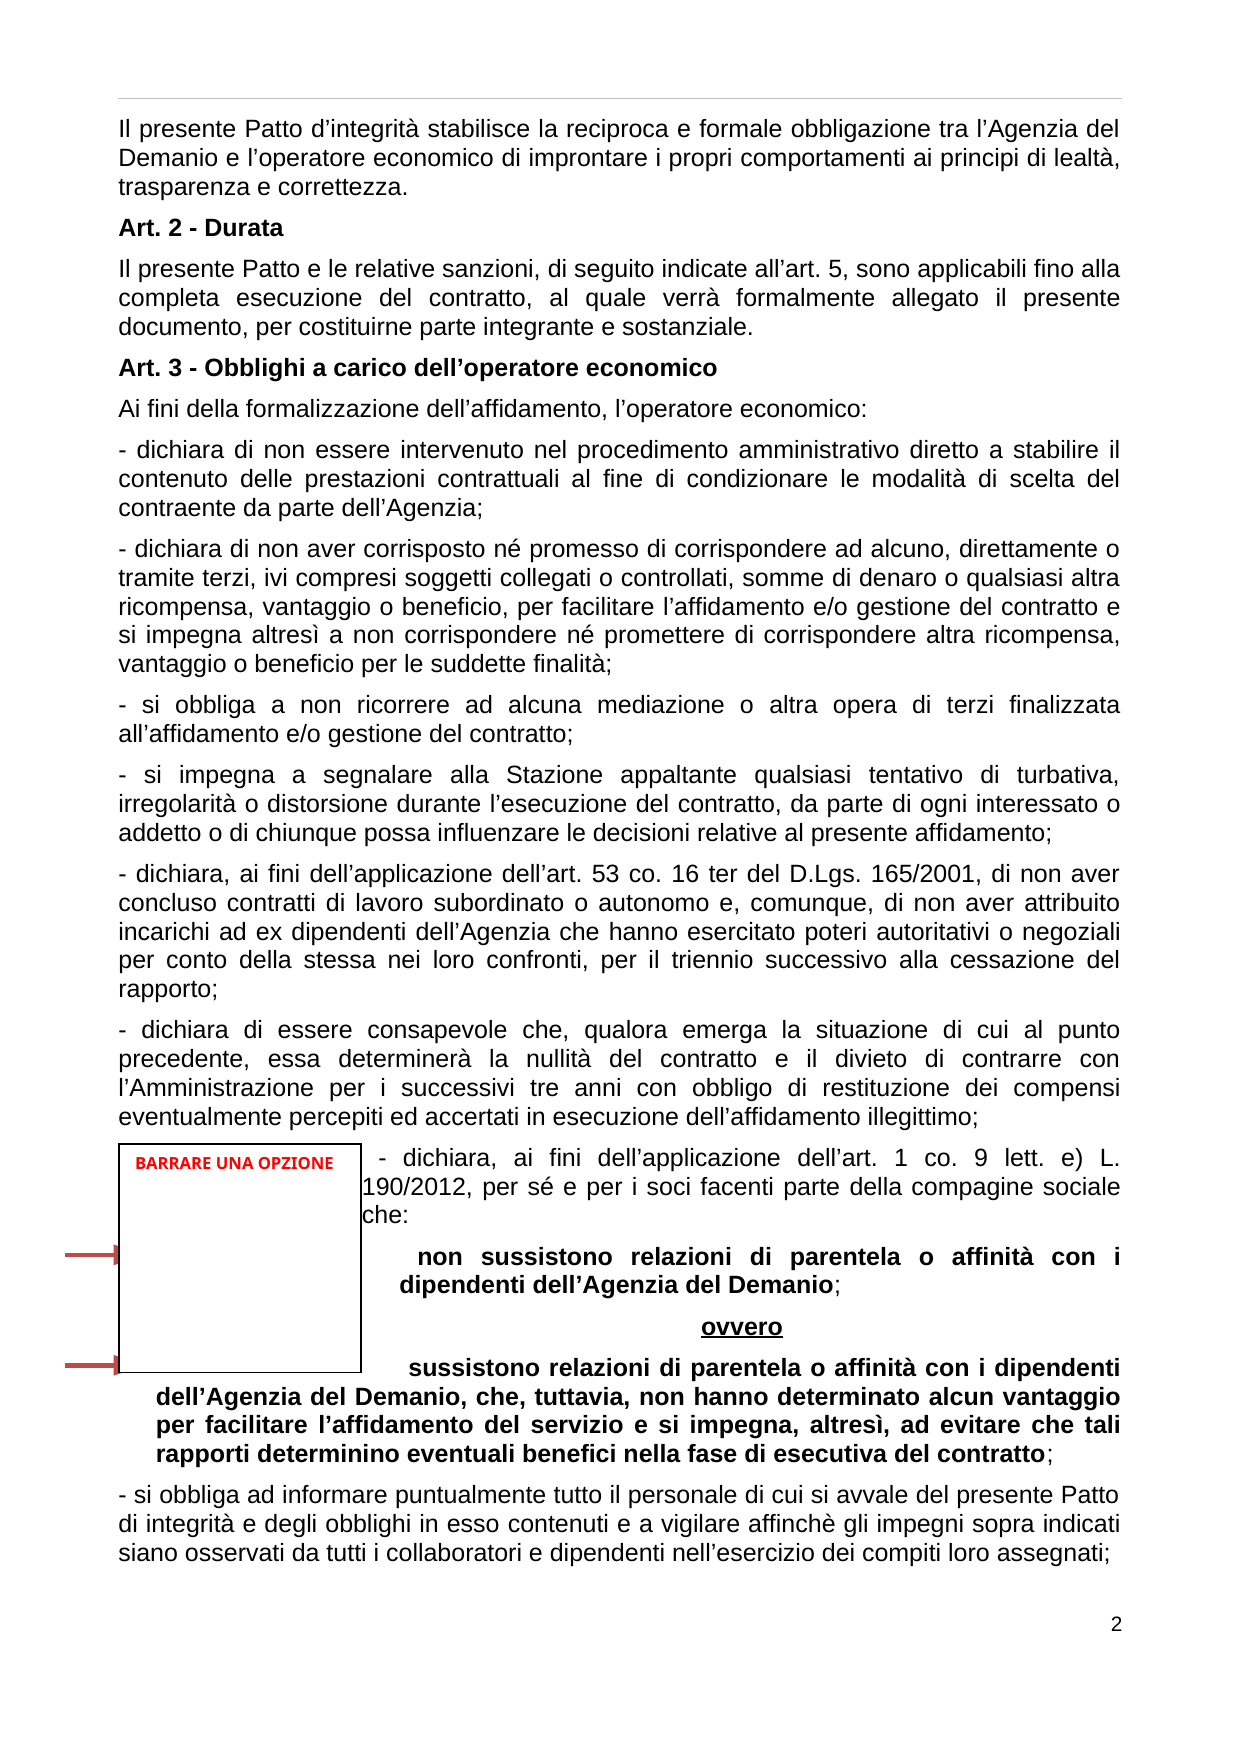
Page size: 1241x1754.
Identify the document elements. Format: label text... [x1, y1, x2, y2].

text - si obbliga ad informare puntualmente tutto il personale di cui si avvale del presente Patto di integrità e degli obblighi in esso contenuti e a vigilare affinchè gli impegni sopra indicati siano osservati da tutti i collaboratori e dipendenti nell’esercizio dei compiti loro assegnati; [118, 1480, 1122, 1567]
text Art. 3 - Obblighi a carico dell’operatore economico [118, 353, 1122, 382]
text non sussistono relazioni di parentela o affinità con i dipendenti dell’Agenzia del Demanio; [362, 1242, 1122, 1299]
text - si impegna a segnalare alla Stazione appaltante qualsiasi tentativo di turbativa, irregolarità o distorsione durante l’esecuzione del contratto, da parte di ogni interessato o addetto o di chiunque possa influenzare le decisioni relative al presente affidamento; [118, 760, 1122, 847]
text BARRARE UNA OPZIONE [135, 1152, 345, 1174]
text Il presente Patto e le relative sanzioni, di seguito indicate all’art. 5, sono applicabili fino alla completa esecuzione del contratto, al quale verrà formalmente allegato il presente documento, per costituirne parte integrante e sostanziale. [118, 254, 1122, 340]
text ovvero [362, 1312, 1122, 1340]
text Il presente Patto d’integrità stabilisce la reciproca e formale obbligazione tra l’Agenzia del Demanio e l’operatore economico di improntare i propri comportamenti ai principi di lealtà, trasparenza e correttezza. [118, 114, 1122, 200]
text - dichiara di essere consapevole che, qualora emerga la situazione di cui al punto precedente, essa determinerà la nullità del contratto e il divieto di contrarre con l’Amministrazione per i successivi tre anni con obbligo di restituzione dei compensi eventualmente percepiti ed accertati in esecuzione dell’affidamento illegittimo; [118, 1015, 1122, 1130]
text [120, 1145, 360, 1372]
text - si obbliga a non ricorrere ad alcuna mediazione o altra opera di terzi finalizzata all’affidamento e/o gestione del contratto; [118, 690, 1122, 748]
text Ai fini della formalizzazione dell’affidamento, l’operatore economico: [118, 394, 1122, 423]
text Art. 2 - Durata [118, 213, 1122, 242]
text - dichiara di non essere intervenuto nel procedimento amministrativo diretto a stabilire il contenuto delle prestazioni contrattuali al fine di condizionare le modalità di scelta del contraente da parte dell’Agenzia; [118, 435, 1122, 522]
text sussistono relazioni di parentela o affinità con i dipendenti dell’Agenzia del Demanio, che, tuttavia, non hanno determinato alcun vantaggio per facilitare l’affidamento del servizio e si impegna, altresì, ad evitare che tali rapporti determinino eventuali benefici nella fase di esecutiva del contratto; [156, 1353, 1122, 1468]
text - dichiara, ai fini dell’applicazione dell’art. 1 co. 9 lett. e) L. 190/2012, per sé e per i soci facenti parte della compagine sociale che: [362, 1143, 1122, 1229]
text - dichiara, ai fini dell’applicazione dell’art. 53 co. 16 ter del D.Lgs. 165/2001, di non aver concluso contratti di lavoro subordinato o autonomo e, comunque, di non aver attribuito incarichi ad ex dipendenti dell’Agenzia che hanno esercitato poteri autoritativi o negoziali per conto della stessa nei loro confronti, per il triennio successivo alla cessazione del rapporto; [118, 859, 1122, 1003]
text - dichiara di non aver corrisposto né promesso di corrispondere ad alcuno, direttamente o tramite terzi, ivi compresi soggetti collegati o controllati, somme di denaro o qualsiasi altra ricompensa, vantaggio o beneficio, per facilitare l’affidamento e/o gestione del contratto e si impegna altresì a non corrispondere né promettere di corrispondere altra ricompensa, vantaggio o beneficio per le suddette finalità; [118, 534, 1122, 678]
